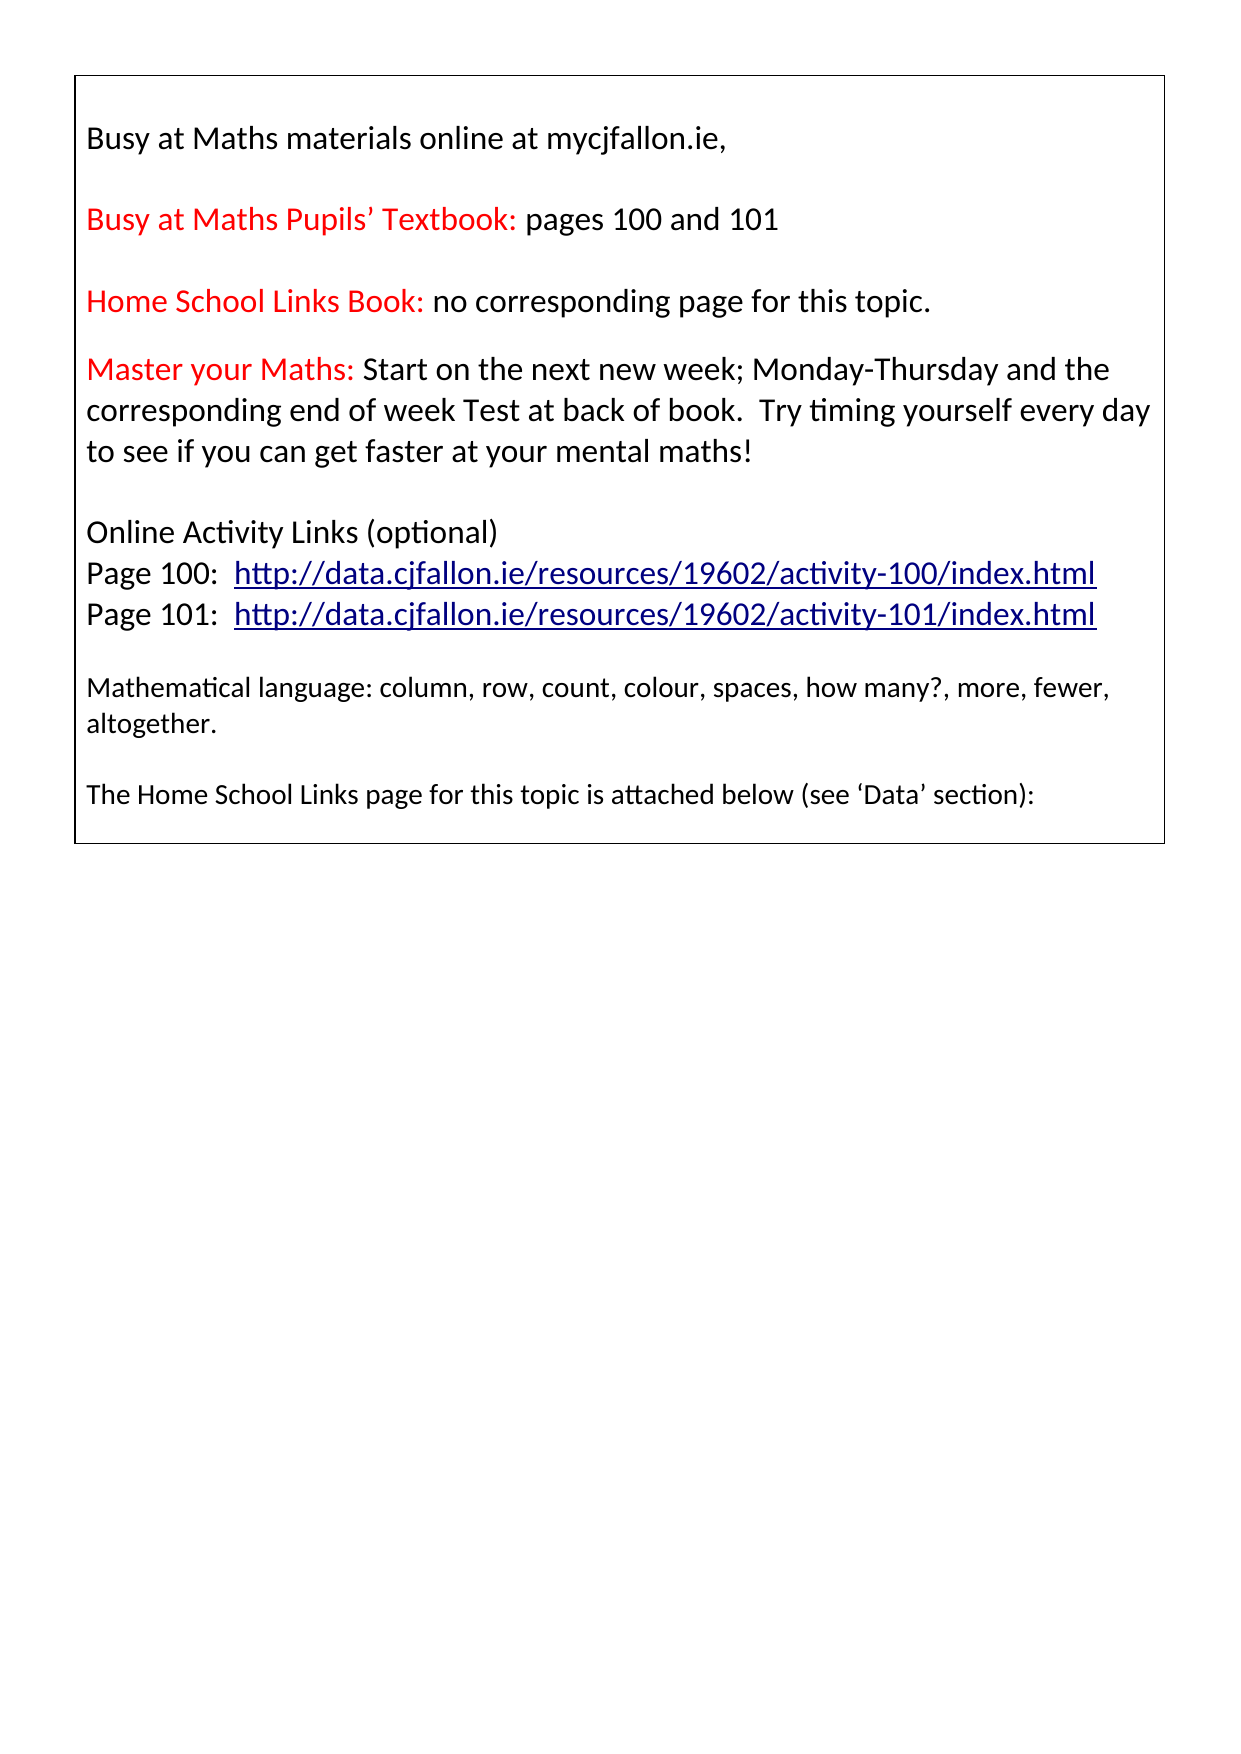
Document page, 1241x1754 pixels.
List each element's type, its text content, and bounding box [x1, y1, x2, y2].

table_cell Maths Representing and interpreting data Busy at Maths materials online at mycjfallon.ie, Busy at Maths Pupils’ Textbook: pages 100 and 101 Home School Links Book: no corresponding page for this topic. Master your Maths: Start on the next new week; Monday-Thursday and the corresponding end of week Test at back of book. Try timing yourself every day to see if you can get faster at your mental maths! Online Activity Links (optional) Page 100: http://data.cjfallon.ie/resources/19602/activity-100/index.html Page 101: http://data.cjfallon.ie/resources/19602/activity-101/index.html Mathematical language: column, row, count, colour, spaces, how many?, more, fewer, altogether. The Home School Links page for this topic is attached below (see ‘Data’ section): Gaeilge If you don’t feel confident with Gaeilge, don’t worry. There is a free app called DuoLingo which is quite simple and pupils seem to enjoy it. Cúla4 also has some lovely games online for young children. This week’s RTÉ School Hub (although aimed at 1st and 2nd Class, some Infants might enjoy it) Gaeilge on Monday is based on Éadaí (clothes), this might be an option. If you do want to attempt using Abair Liom, I’ve translated this week’s story and tasks below and added a couple of games. Abair Liom B has some nice songs and rhymes online also. Abair Liom B All resources for the Abair Liom Programme are available free on www.folensonline.ie . To set up an account, follow the steps below: Go to Folensonline.ie and click Register Select Teacher Fill in a username, email and password When asked for Roll Number, use the code: Prim20 Type ‘Abair Liom B’ into search bar. Under the image of ‘Abair Liom Senior Infants’, click on ‘Resources’ Under ‘Lesson’, click on ‘24 Hansel agus Gretel’ On the ‘Scéal’ box, click Open Play and listen to the story. (Translation below) There are also digital ‘Luaschártaí’ (Flashcards) based on some vocab from the story which you could use if you wish. Abair Liom B pupil’s textbook: Pages 84 & 85 (Junior Infants will need a good bit of help with this-just try your best) Page 85: Cluiche: Deir Ó Grádaigh (Simon Says) using action words (briathra) Say ‘Deir Ó Grádaigh….bí ag ithe/rith/ól/siúl/scipeáil/léim/gáire/caoineadh, etc. and child does the actions. Cluiche: Cluiche Kim Cluiche Kim is simply where you take a number of pictures and cut them out (you could print and use the Luaschártaí from the online resources if you wish, or just draw them out). You simply spread them on a tray or table, then ask the child to look away (no peeking!) and remove one of the pictures. The child must then guess which one you removed (as Gaeilge!) [76, 76, 1164, 843]
